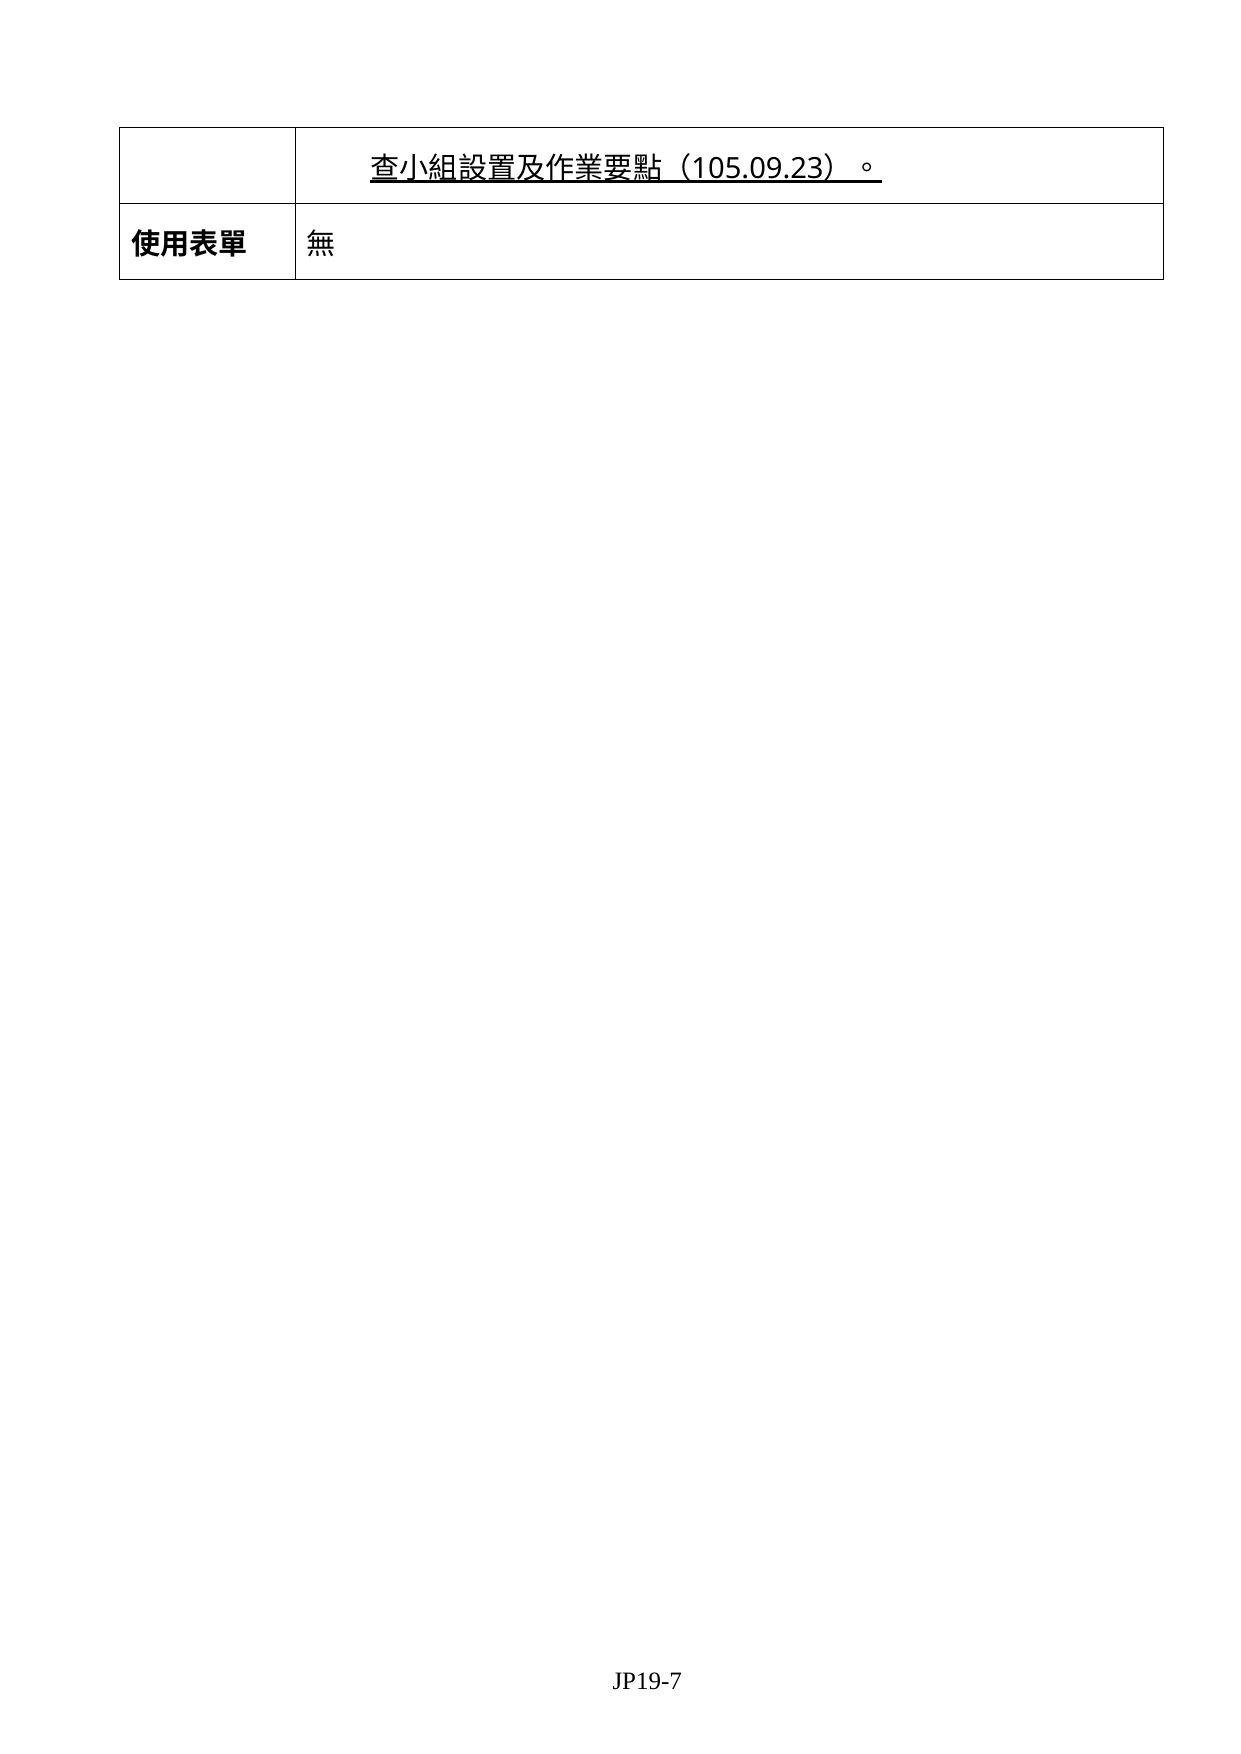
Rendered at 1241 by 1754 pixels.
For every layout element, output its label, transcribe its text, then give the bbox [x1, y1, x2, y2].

table_cell 無 [296, 204, 1163, 279]
table_cell 使用表單 [120, 204, 295, 279]
table_cell [120, 128, 295, 203]
table_cell 查小組設置及作業要點（105.09.23）。 [296, 128, 1163, 203]
